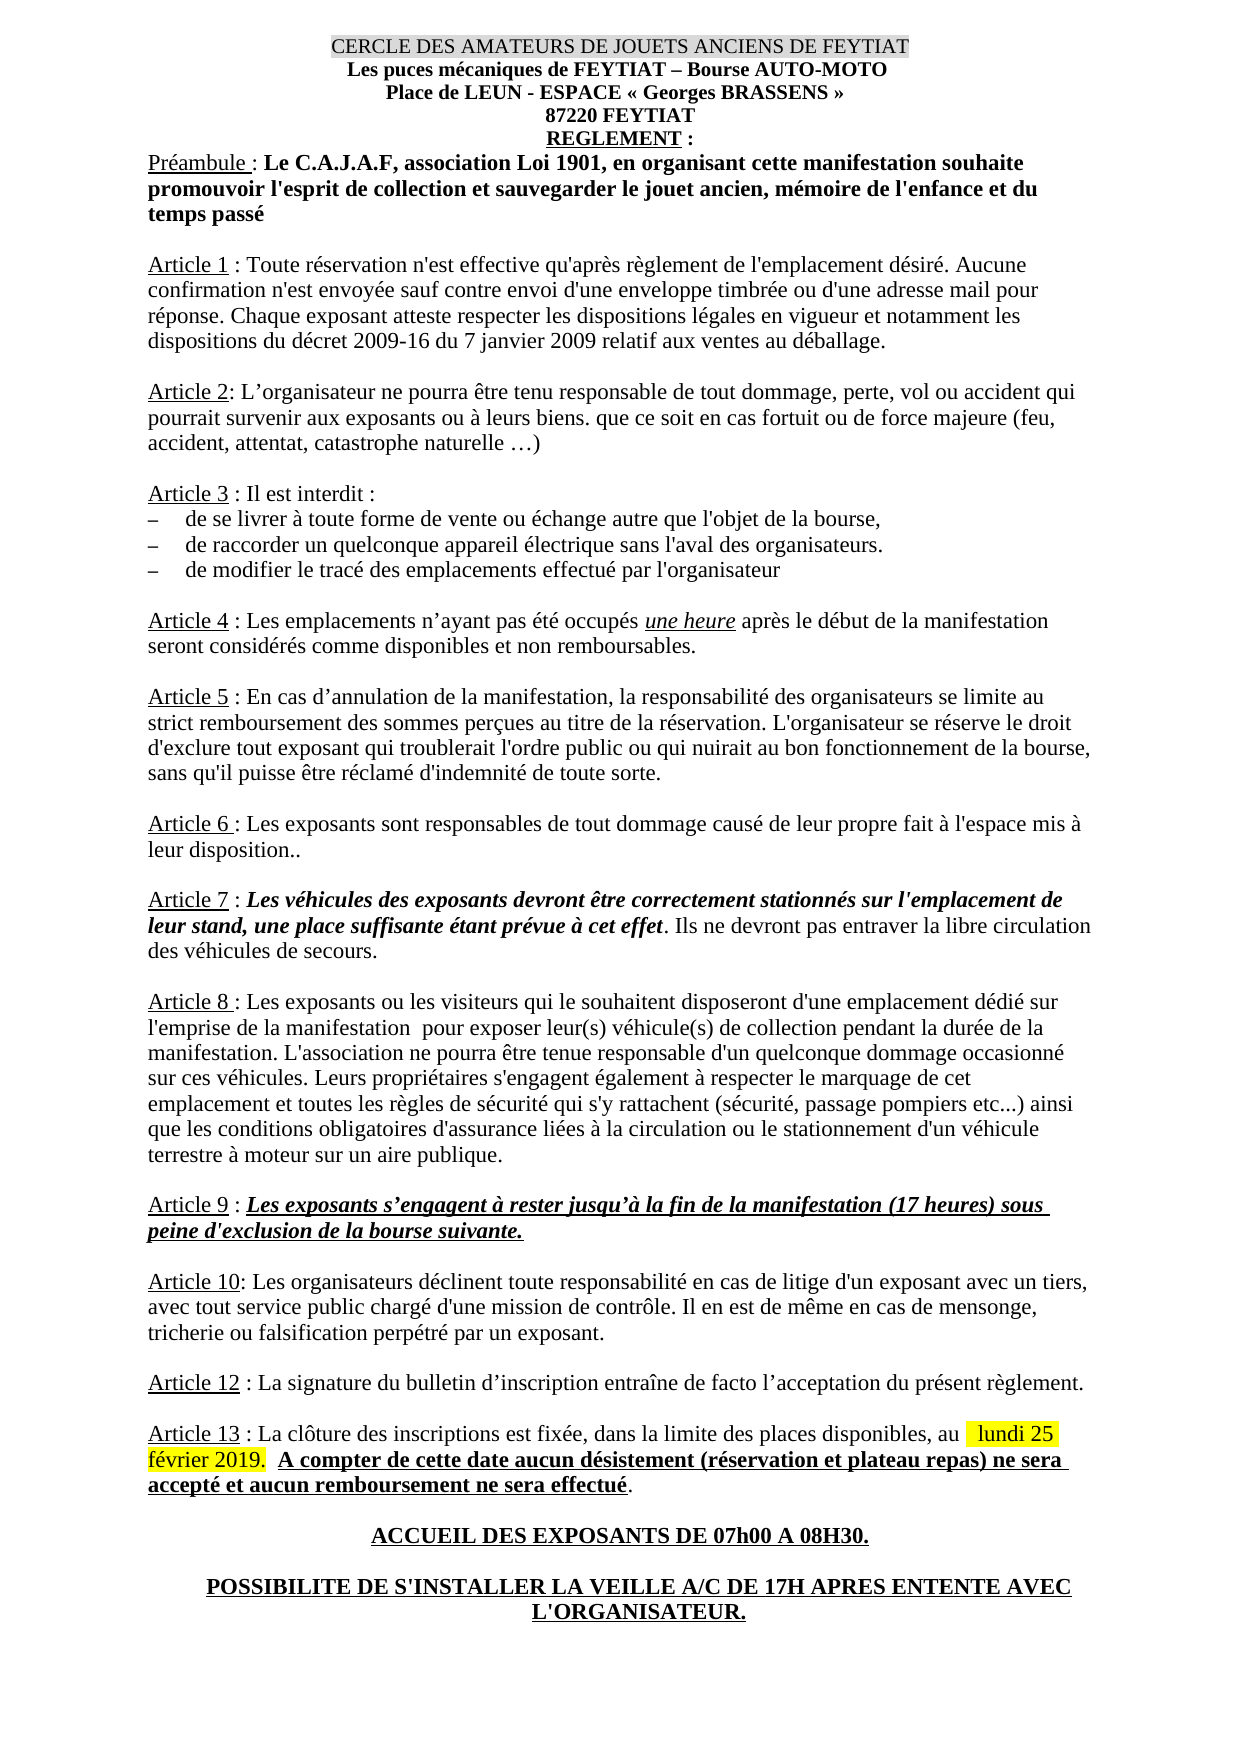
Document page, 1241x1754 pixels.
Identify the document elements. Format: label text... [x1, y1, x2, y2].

text Article 13 : La clôture des inscriptions est fixée, dans la limite des places disponibles, au lundi 25 février 2019. A compter de cette date aucun désistement (réservation et plateau repas) ne sera accepté et aucun remboursement ne sera effectué. [148, 1421, 1092, 1497]
text Article 4 : Les emplacements n’ayant pas été occupés une heure après le début de la manifestation seront considérés comme disponibles et non remboursables. [148, 608, 1092, 659]
text Article 12 : La signature du bulletin d’inscription entraîne de facto l’acceptation du présent règlement. [148, 1370, 1092, 1396]
text Article 7 : Les véhicules des exposants devront être correctement stationnés sur l'emplacement de leur stand, une place suffisante étant prévue à cet effet. Ils ne devront pas entraver la libre circulation des véhicules de secours. [148, 887, 1092, 964]
text 87220 FEYTIAT [148, 104, 1092, 127]
text Article 10: Les organisateurs déclinent toute responsabilité en cas de litige d'un exposant avec un tiers, avec tout service public chargé d'une mission de contrôle. Il en est de même en cas de mensonge, tricherie ou falsification perpétré par un exposant. [148, 1269, 1092, 1345]
text Article 1 : Toute réservation n'est effective qu'après règlement de l'emplacement désiré. Aucune confirmation n'est envoyée sauf contre envoi d'une enveloppe timbrée ou d'une adresse mail pour réponse. Chaque exposant atteste respecter les dispositions légales en vigueur et notamment les dispositions du décret 2009-16 du 7 janvier 2009 relatif aux ventes au déballage. [148, 252, 1092, 354]
text Place de LEUN - ESPACE « Georges BRASSENS » [148, 81, 1092, 104]
text Article 3 : Il est interdit : [148, 481, 1092, 506]
text POSSIBILITE DE S'INSTALLER LA VEILLE A/C DE 17H APRES ENTENTE AVEC L'ORGANISATEUR. [185, 1574, 1092, 1624]
text Préambule : Le C.A.J.A.F, association Loi 1901, en organisant cette manifestation souhaite promouvoir l'esprit de collection et sauvegarder le jouet ancien, mémoire de l'enfance et du temps passé [148, 150, 1092, 227]
list de se livrer à toute forme de vente ou échange autre que l'objet de la bourse, [148, 506, 1092, 532]
list de raccorder un quelconque appareil électrique sans l'aval des organisateurs. [148, 532, 1092, 557]
text Article 5 : En cas d’annulation de la manifestation, la responsabilité des organisateurs se limite au strict remboursement des sommes perçues au titre de la réservation. L'organisateur se réserve le droit d'exclure tout exposant qui troublerait l'ordre public ou qui nuirait au bon fonctionnement de la bourse, sans qu'il puisse être réclamé d'indemnité de toute sorte. [148, 684, 1092, 786]
list de modifier le tracé des emplacements effectué par l'organisateur [148, 557, 1092, 582]
text ACCUEIL DES EXPOSANTS DE 07h00 A 08H30. [148, 1523, 1092, 1548]
text Article 9 : Les exposants s’engagent à rester jusqu’à la fin de la manifestation (17 heures) sous peine d'exclusion de la bourse suivante. [148, 1192, 1092, 1243]
text Article 2: L’organisateur ne pourra être tenu responsable de tout dommage, perte, vol ou accident qui pourrait survenir aux exposants ou à leurs biens. que ce soit en cas fortuit ou de force majeure (feu, accident, attentat, catastrophe naturelle …) [148, 379, 1092, 455]
text Les puces mécaniques de FEYTIAT – Bourse AUTO-MOTO [148, 58, 1092, 81]
text Article 6 : Les exposants sont responsables de tout dommage causé de leur propre fait à l'espace mis à leur disposition.. [148, 811, 1092, 862]
text REGLEMENT : [148, 127, 1092, 150]
text Article 8 : Les exposants ou les visiteurs qui le souhaitent disposeront d'une emplacement dédié sur l'emprise de la manifestation pour exposer leur(s) véhicule(s) de collection pendant la durée de la manifestation. L'association ne pourra être tenue responsable d'un quelconque dommage occasionné sur ces véhicules. Leurs propriétaires s'engagent également à respecter le marquage de cet emplacement et toutes les règles de sécurité qui s'y rattachent (sécurité, passage pompiers etc...) ainsi que les conditions obligatoires d'assurance liées à la circulation ou le stationnement d'un véhicule terrestre à moteur sur un aire publique. [148, 989, 1092, 1167]
text CERCLE DES AMATEURS DE JOUETS ANCIENS DE FEYTIAT [148, 35, 1092, 58]
